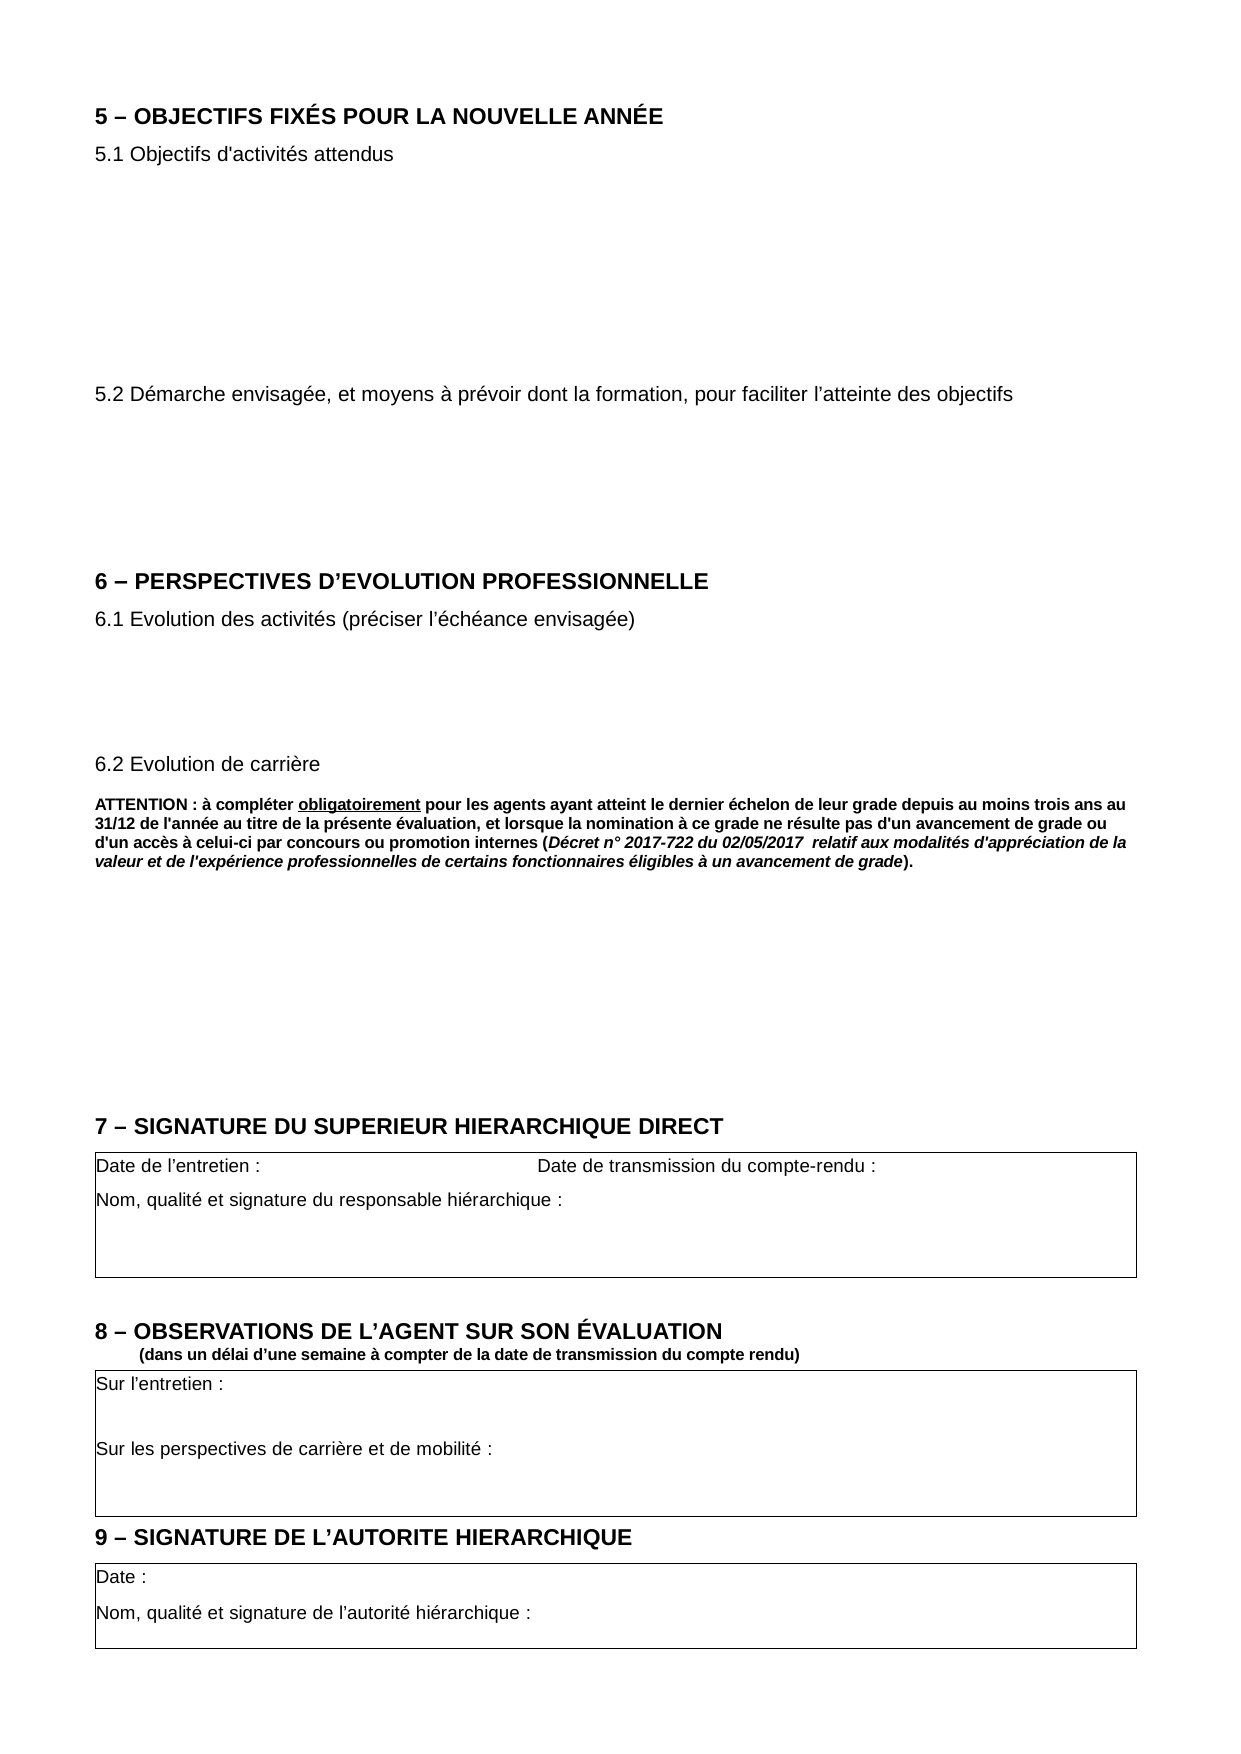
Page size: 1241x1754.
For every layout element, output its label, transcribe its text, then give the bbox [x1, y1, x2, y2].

text Nom, qualité et signature du responsable hiérarchique : [96, 1186, 1136, 1210]
text (dans un délai d’une semaine à compter de la date de transmission du compte rendu) [139, 1345, 1137, 1364]
text ATTENTION : à compléter obligatoirement pour les agents ayant atteint le dernier échelon de leur grade depuis au moins trois ans au 31/12 de l'année au titre de la présente évaluation, et lorsque la nomination à ce grade ne résulte pas d'un avancement de grade ou d'un accès à celui-ci par concours ou promotion internes (Décret n° 2017-722 du 02/05/2017 relatif aux modalités d'appréciation de la valeur et de l'expérience professionnelles de certains fonctionnaires éligibles à un avancement de grade). [94, 795, 1137, 871]
text 5.1 Objectifs d'activités attendus [94, 142, 1137, 166]
text Date : [96, 1564, 1136, 1587]
text Sur l’entretien : [96, 1371, 1136, 1395]
text 8 – OBSERVATIONS DE L’AGENT SUR SON ÉVALUATION [94, 1318, 1137, 1345]
text 6.2 Evolution de carrière [94, 752, 1137, 776]
text 5.2 Démarche envisagée, et moyens à prévoir dont la formation, pour faciliter l’atteinte des objectifs [94, 382, 1137, 406]
text 5 – OBJECTIFS FIXÉS POUR LA NOUVELLE ANNÉE [94, 102, 1137, 129]
text 7 – SIGNATURE DU SUPERIEUR HIERARCHIQUE DIRECT [94, 1112, 1137, 1139]
text Nom, qualité et signature de l’autorité hiérarchique : [96, 1597, 1136, 1624]
text Sur les perspectives de carrière et de mobilité : [96, 1435, 1136, 1459]
text 6.1 Evolution des activités (préciser l’échéance envisagée) [94, 607, 1137, 631]
subtitle 6 – PERSPECTIVES D’EVOLUTION PROFESSIONNELLE [94, 566, 1137, 595]
text Date de l’entretien : Date de transmission du compte-rendu : [96, 1153, 1136, 1176]
text 9 – SIGNATURE DE L’AUTORITE HIERARCHIQUE [94, 1523, 1137, 1550]
